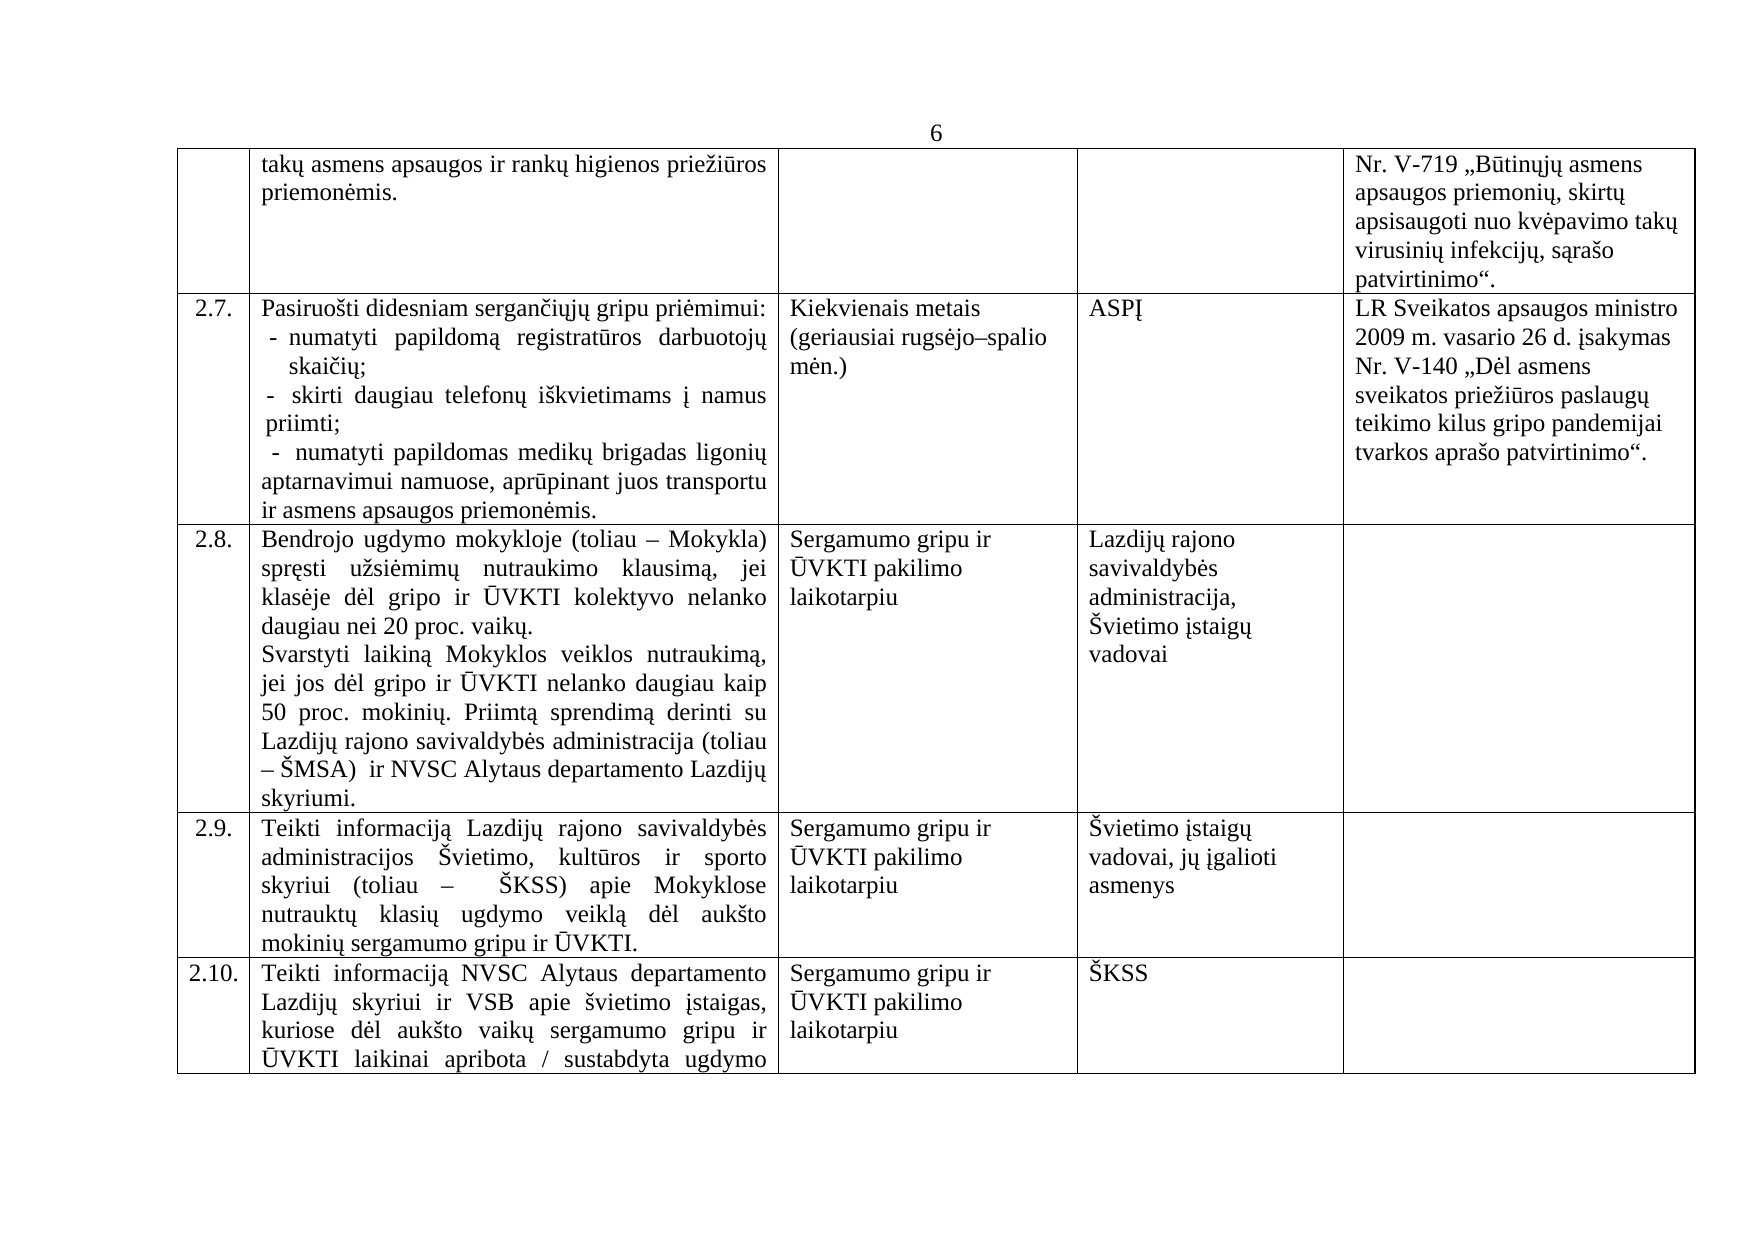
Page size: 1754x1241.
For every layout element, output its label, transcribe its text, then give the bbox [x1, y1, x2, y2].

table_cell Sergamumo gripu ir ŪVKTI pakilimo laikotarpiu [779, 813, 1077, 957]
table_cell Sergamumo gripu ir ŪVKTI pakilimo laikotarpiu [779, 525, 1077, 812]
table_cell [779, 149, 1077, 292]
table_cell LR Sveikatos apsaugos ministro 2009 m. vasario 26 d. įsakymas Nr. V-140 „Dėl asmens sveikatos priežiūros paslaugų teikimo kilus gripo pandemijai tvarkos aprašo patvirtinimo“. [1344, 294, 1694, 523]
table_cell Sergamumo gripu ir ŪVKTI pakilimo laikotarpiu [779, 958, 1077, 1073]
table_cell Nr. V-719 „Būtinųjų asmens apsaugos priemonių, skirtų apsisaugoti nuo kvėpavimo takų virusinių infekcijų, sąrašo patvirtinimo“. [1344, 149, 1694, 292]
table_cell 2.7. [178, 294, 249, 523]
table_cell Pasiruošti didesniam sergančiųjų gripu priėmimui: - numatyti papildomą registratūros darbuotojų skaičių; - skirti daugiau telefonų iškvietimams į namus priimti; - numatyti papildomas medikų brigadas ligonių aptarnavimui namuose, aprūpinant juos transportu ir asmens apsaugos priemonėmis. [250, 294, 778, 523]
table_cell [1344, 813, 1694, 957]
table_cell Kiekvienais metais (geriausiai rugsėjo–spalio mėn.) [779, 294, 1077, 523]
table_cell Teikti informaciją NVSC Alytaus departamento Lazdijų skyriui ir VSB apie švietimo įstaigas, kuriose dėl aukšto vaikų sergamumo gripu ir ŪVKTI laikinai apribota / sustabdyta ugdymo [250, 958, 778, 1073]
table_cell takų asmens apsaugos ir rankų higienos priežiūros priemonėmis. [250, 149, 778, 292]
table_cell 2.10. [178, 958, 249, 1073]
table_cell [1344, 958, 1694, 1073]
table_cell ASPĮ [1078, 294, 1343, 523]
table_cell 2.8. [178, 525, 249, 812]
table_cell [178, 149, 249, 292]
table_cell Bendrojo ugdymo mokykloje (toliau – Mokykla) spręsti užsiėmimų nutraukimo klausimą, jei klasėje dėl gripo ir ŪVKTI kolektyvo nelanko daugiau nei 20 proc. vaikų. Svarstyti laikiną Mokyklos veiklos nutraukimą, jei jos dėl gripo ir ŪVKTI nelanko daugiau kaip 50 proc. mokinių. Priimtą sprendimą derinti su Lazdijų rajono savivaldybės administracija (toliau – ŠMSA) ir NVSC Alytaus departamento Lazdijų skyriumi. [250, 525, 778, 812]
table_cell 2.9. [178, 813, 249, 957]
table_cell Teikti informaciją Lazdijų rajono savivaldybės administracijos Švietimo, kultūros ir sporto skyriui (toliau – ŠKSS) apie Mokyklose nutrauktų klasių ugdymo veiklą dėl aukšto mokinių sergamumo gripu ir ŪVKTI. [250, 813, 778, 957]
table_cell [1344, 525, 1694, 812]
table_cell Švietimo įstaigų vadovai, jų įgalioti asmenys [1078, 813, 1343, 957]
table_cell [1078, 149, 1343, 292]
table_cell ŠKSS [1078, 958, 1343, 1073]
table_cell Lazdijų rajono savivaldybės administracija, Švietimo įstaigų vadovai [1078, 525, 1343, 812]
